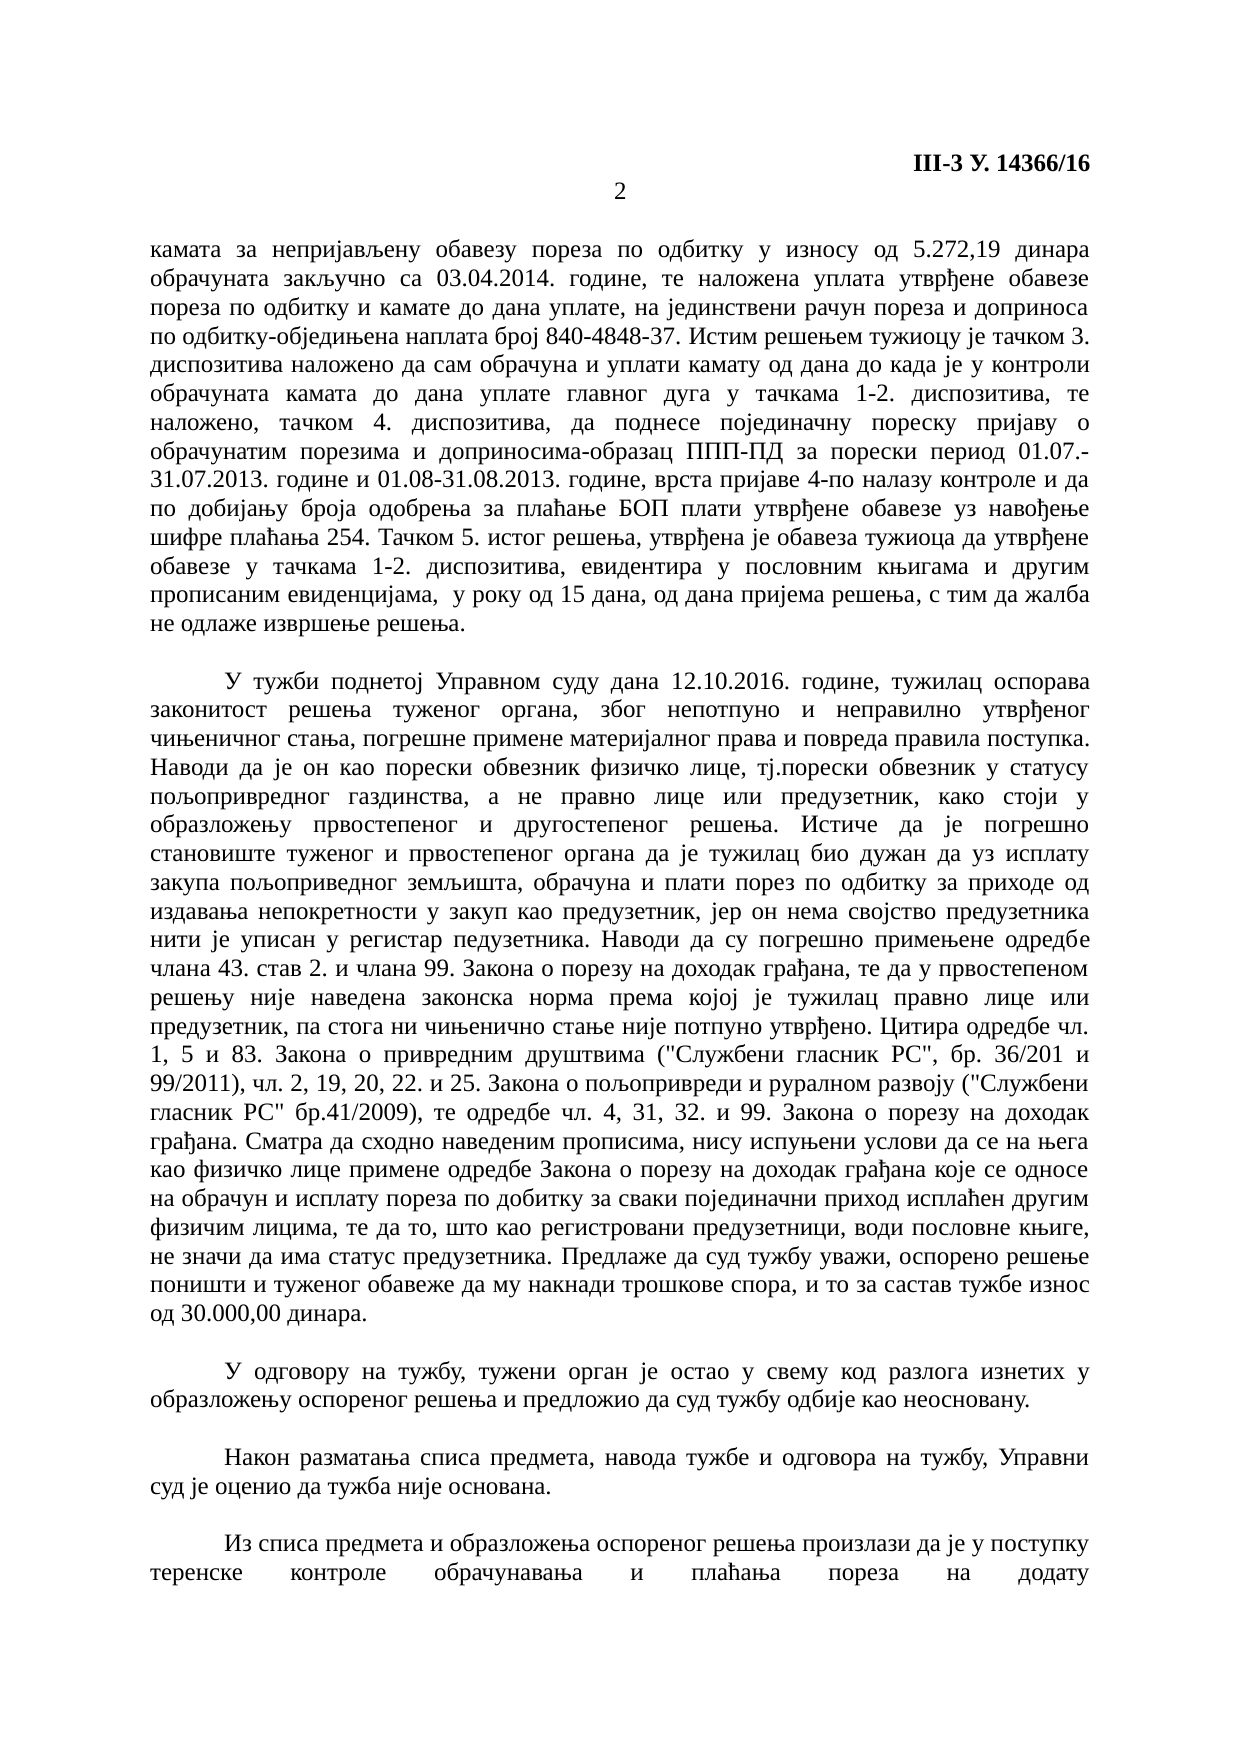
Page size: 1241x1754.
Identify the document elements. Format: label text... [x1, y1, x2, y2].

text Из списа предмета и образложења оспореног решења произлази да је у поступку теренске контроле обрачунавања и плаћања пореза на додату [150, 1528, 1090, 1586]
text Након разматања списа предмета, навода тужбе и одговора на тужбу, Управни суд је оценио да тужба није основана. [150, 1442, 1090, 1499]
text У одговору на тужбу, тужени орган је остао у свему код разлога изнетих у образложењу оспореног решења и предложио да суд тужбу одбије као неосновану. [150, 1356, 1090, 1413]
text камата за непријављену обавезу пореза по одбитку у износу од 5.272,19 динара обрачуната закључно са 03.04.2014. године, те наложена уплата утврђене обавезе пореза по одбитку и камате до дана уплате, на јединствени рачун пореза и доприноса по одбитку-обједињена наплата број 840-4848-37. Истим решењем тужиоцу је тачком 3. диспозитива наложено да сам обрачуна и уплати камату од дана до када је у контроли обрачуната камата до дана уплате главног дуга у тачкама 1-2. диспозитива, те наложено, тачком 4. диспозитива, да поднесе појединачну пореску пријаву о обрачунатим порезима и доприносима-образац ППП-ПД за порески период 01.07.-31.07.2013. године и 01.08-31.08.2013. године, врста пријаве 4-по налазу контроле и да по добијању броја одобрења за плаћање БОП плати утврђене обавезе уз навођење шифре плаћања 254. Тачком 5. истог решења, утврђена је обавеза тужиоца да утврђене обавезе у тачкама 1-2. диспозитива, евидентира у пословним књигама и другим прописаним евиденцијама, у року од 15 дана, од дана пријема решења, с тим да жалба не одлаже извршење решења. [150, 234, 1090, 637]
text У тужби поднетој Управном суду дана 12.10.2016. године, тужилац оспорава законитост решења туженог органа, због непотпуно и неправилно утврђеног чињеничног стања, погрешне примене материјалног права и повреда правила поступка. Наводи да је он као порески обвезник физичко лице, тј.порески обвезник у статусу пољопривредног газдинства, а не правно лице или предузетник, како стоји у образложењу првостепеног и другостепеног решења. Истиче да је погрешно становиште туженог и првостепеног органа да је тужилац био дужан да уз исплату закупа пољоприведног земљишта, обрачуна и плати порез по одбитку за приходе од издавања непокретности у закуп као предузетник, јер он нема својство предузетника нити је уписан у регистар педузетника. Наводи да су погрешно примењене одредбе члана 43. став 2. и члана 99. Закона о порезу на доходак грађана, те да у првостепеном решењу није наведена законска норма према којој је тужилац правно лице или предузетник, па стога ни чињенично стање није потпуно утврђено. Цитира одредбе чл. 1, 5 и 83. Закона о привредним друштвима ("Службени гласник РС", бр. 36/201 и 99/2011), чл. 2, 19, 20, 22. и 25. Закона о пољопривреди и руралном развоју ("Службени гласник РС" бр.41/2009), те одредбе чл. 4, 31, 32. и 99. Закона о порезу на доходак грађана. Сматра да сходно наведеним прописима, нису испуњени услови да се на њега као физичко лице примене одредбе Закона о порезу на доходак грађана које се односе на обрачун и исплату пореза по добитку за сваки појединачни приход исплаћен другим физичим лицима, те да то, што као регистровани предузетници, води пословне књиге, не значи да има статус предузетника. Предлаже да суд тужбу уважи, оспорено решење поништи и туженог обавеже да му накнади трошкове спора, и то за састав тужбе износ од 30.000,00 динара. [150, 666, 1090, 1327]
